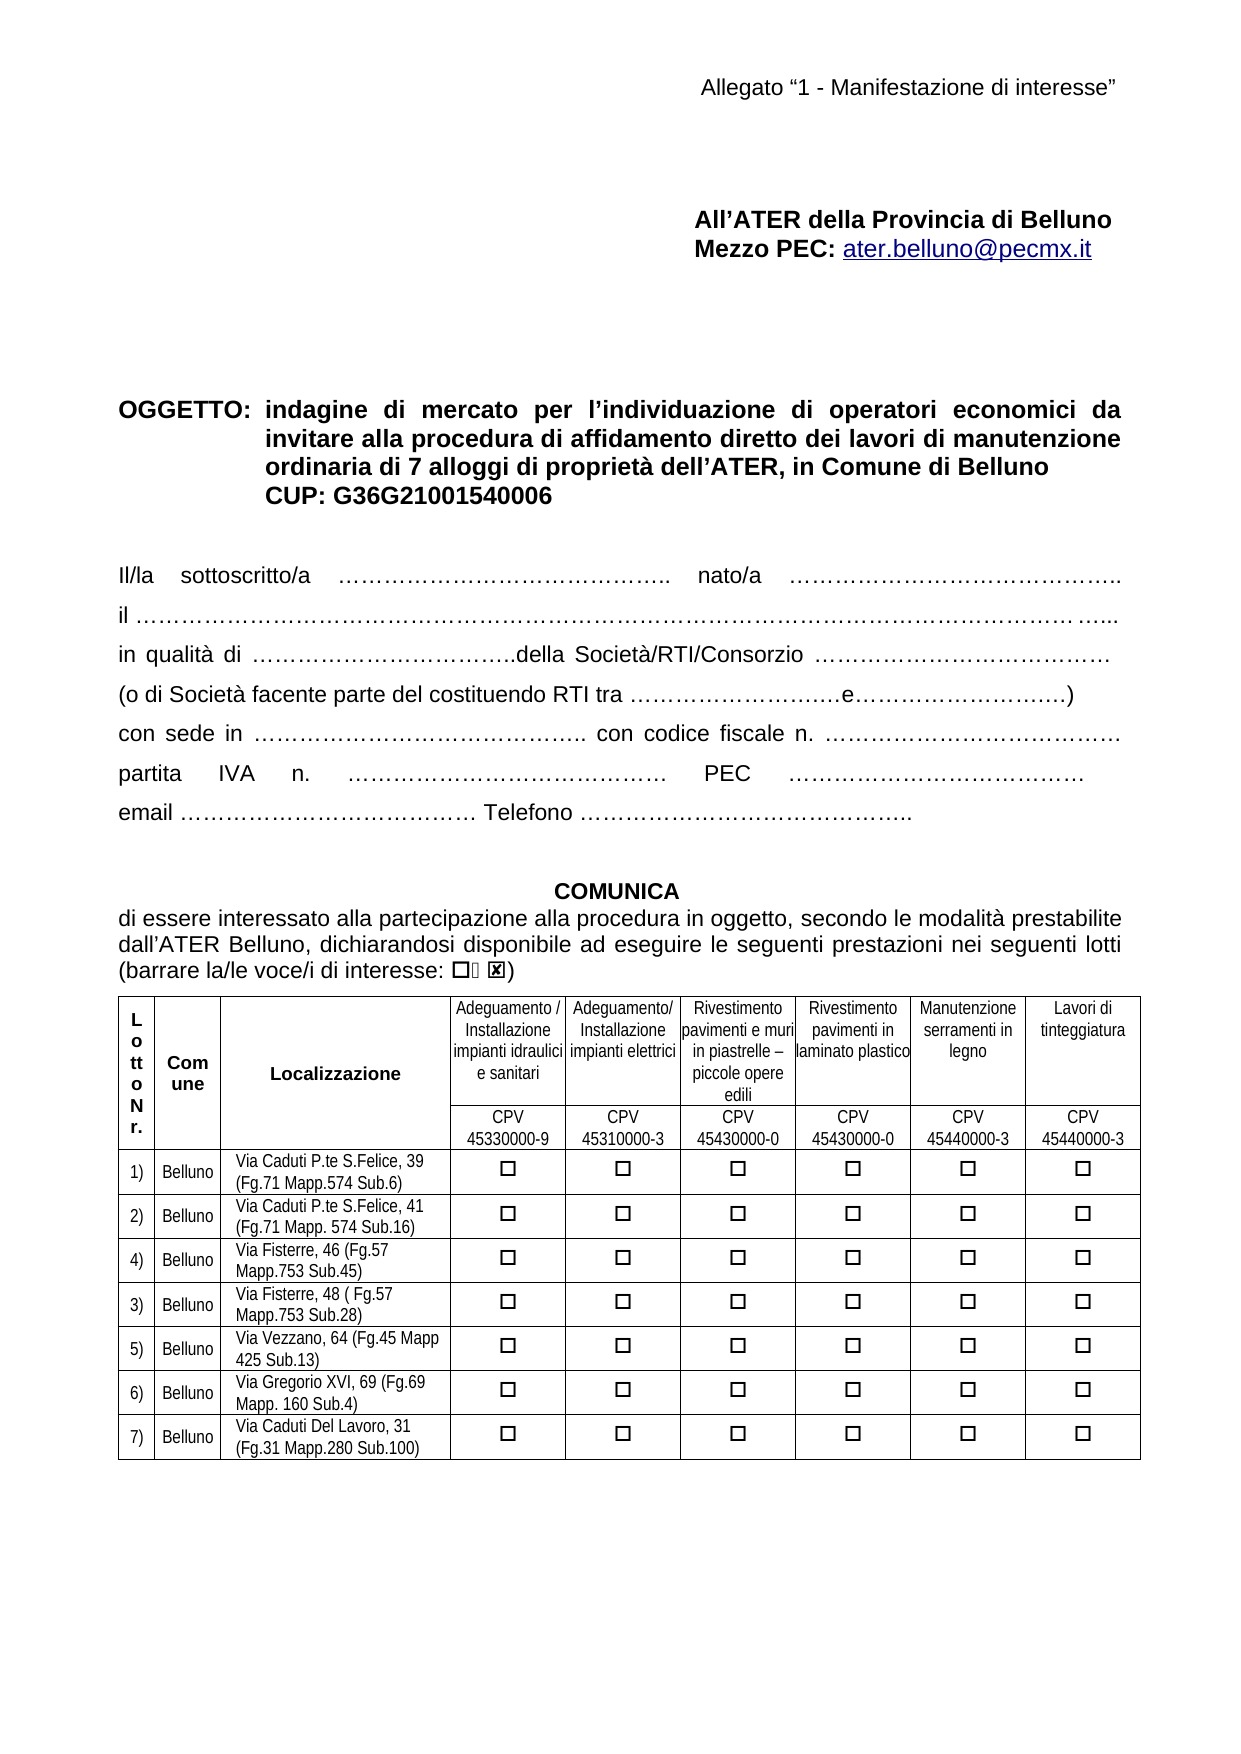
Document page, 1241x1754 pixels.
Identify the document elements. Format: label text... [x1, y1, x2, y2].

table_cell  [796, 1239, 910, 1282]
table_cell  [566, 1415, 680, 1458]
table_cell  [681, 1239, 795, 1282]
table_cell Via Caduti P.te S.Felice, 39 (Fg.71 Mapp.574 Sub.6) [221, 1150, 450, 1193]
table_cell  [451, 1415, 565, 1458]
table_cell Via Fisterre, 48 ( Fg.57 Mapp.753 Sub.28) [221, 1283, 450, 1326]
table_cell  [911, 1150, 1025, 1193]
table_cell  [1026, 1283, 1140, 1326]
table_cell CPV 45430000-0 [796, 1106, 910, 1149]
table_cell CPV 45440000-3 [911, 1106, 1025, 1149]
table_cell  [451, 1239, 565, 1282]
text Mezzo PEC: ater.belluno@pecmx.it [118, 234, 1122, 263]
table_cell Via Fisterre, 46 (Fg.57 Mapp.753 Sub.45) [221, 1239, 450, 1282]
table_cell Via Caduti Del Lavoro, 31 (Fg.31 Mapp.280 Sub.100) [221, 1415, 450, 1458]
table_cell  [451, 1150, 565, 1193]
table_cell 6) [119, 1371, 154, 1414]
table_cell 1) [119, 1150, 154, 1193]
table_cell  [451, 1195, 565, 1238]
table_cell  [911, 1327, 1025, 1370]
table_cell CPV 45310000-3 [566, 1106, 680, 1149]
table_header Manutenzione serramenti in legno [911, 997, 1025, 1105]
text Allegato “1 - Manifestazione di interesse” [118, 74, 1122, 100]
table_cell CPV 45430000-0 [681, 1106, 795, 1149]
table_cell Belluno [155, 1283, 220, 1326]
table_cell  [1026, 1239, 1140, 1282]
table_cell  [911, 1283, 1025, 1326]
table_cell  [911, 1371, 1025, 1414]
table_cell  [451, 1327, 565, 1370]
table_cell  [681, 1371, 795, 1414]
table_cell 4) [119, 1239, 154, 1282]
table_cell  [566, 1150, 680, 1193]
table_header Localizzazione [221, 997, 450, 1149]
table_header Adeguamento / Installazione impianti idraulici e sanitari [451, 997, 565, 1105]
table_cell  [681, 1415, 795, 1458]
table_cell CPV 45330000-9 [451, 1106, 565, 1149]
table_cell  [1026, 1195, 1140, 1238]
table_header Rivestimento pavimenti in laminato plastico [796, 997, 910, 1105]
table_cell Belluno [155, 1239, 220, 1282]
table_cell Via Caduti P.te S.Felice, 41 (Fg.71 Mapp. 574 Sub.16) [221, 1195, 450, 1238]
table_header Lotto Nr. [119, 997, 154, 1149]
table_cell  [1026, 1327, 1140, 1370]
table_cell  [681, 1327, 795, 1370]
table_cell  [566, 1195, 680, 1238]
table_cell  [911, 1415, 1025, 1458]
table_header Comune [155, 997, 220, 1149]
table_cell Belluno [155, 1195, 220, 1238]
table_header Adeguamento/ Installazione impianti elettrici [566, 997, 680, 1105]
table_cell  [566, 1327, 680, 1370]
table_cell  [796, 1327, 910, 1370]
table_cell  [451, 1283, 565, 1326]
table_cell  [796, 1283, 910, 1326]
table_cell  [911, 1239, 1025, 1282]
text con sede in …………………………………….. con codice fiscale n. ………………………………… partita IVA n. …………………………………… PEC ………………………………… email ………………………………… Telefono …………………………………….. [118, 720, 1122, 826]
table_cell  [566, 1239, 680, 1282]
table_cell  [681, 1150, 795, 1193]
table_cell 3) [119, 1283, 154, 1326]
text All’ATER della Provincia di Belluno [118, 206, 1122, 234]
table_cell Via Gregorio XVI, 69 (Fg.69 Mapp. 160 Sub.4) [221, 1371, 450, 1414]
table_cell  [451, 1371, 565, 1414]
table_cell Belluno [155, 1327, 220, 1370]
text di essere interessato alla partecipazione alla procedura in oggetto, secondo le modalità prestabilite dall’ATER Belluno, dichiarandosi disponibile ad eseguire le seguenti prestazioni nei seguenti lotti (barrare la/le voce/i di interesse:  ) [118, 905, 1122, 984]
table_cell Belluno [155, 1150, 220, 1193]
text CUP: G36G21001540006 [265, 481, 1122, 510]
table_cell CPV 45440000-3 [1026, 1106, 1140, 1149]
table_cell  [796, 1371, 910, 1414]
text OGGETTO: indagine di mercato per l’individuazione di operatori economici da invitare alla procedura di affidamento diretto dei lavori di manutenzione ordinaria di 7 alloggi di proprietà dell’ATER, in Comune di Belluno [118, 395, 1122, 481]
text Il/la sottoscritto/a …………………………………….. nato/a …………………………………….. il …………………………………………………………………………………………………………… …... in qualità di ……………………………..della Società/RTI/Consorzio ………………………………… (o di Società facente parte del costituendo RTI tra …………………….…e…………………….…) [118, 562, 1122, 707]
table_header Lavori di tinteggiatura [1026, 997, 1140, 1105]
table_cell 7) [119, 1415, 154, 1458]
table_cell Belluno [155, 1371, 220, 1414]
table_cell  [796, 1415, 910, 1458]
table_cell  [1026, 1371, 1140, 1414]
table_cell  [911, 1195, 1025, 1238]
table_cell Belluno [155, 1415, 220, 1458]
table_cell  [796, 1195, 910, 1238]
table_cell  [566, 1371, 680, 1414]
table_cell  [796, 1150, 910, 1193]
table_cell 5) [119, 1327, 154, 1370]
table_cell  [681, 1283, 795, 1326]
table_cell  [681, 1195, 795, 1238]
text COMUNICA [118, 878, 1122, 905]
table_cell 2) [119, 1195, 154, 1238]
table_cell Via Vezzano, 64 (Fg.45 Mapp 425 Sub.13) [221, 1327, 450, 1370]
table_cell  [1026, 1150, 1140, 1193]
table_header Rivestimento pavimenti e muri in piastrelle – piccole opere edili [681, 997, 795, 1105]
table_cell  [1026, 1415, 1140, 1458]
table_cell  [566, 1283, 680, 1326]
